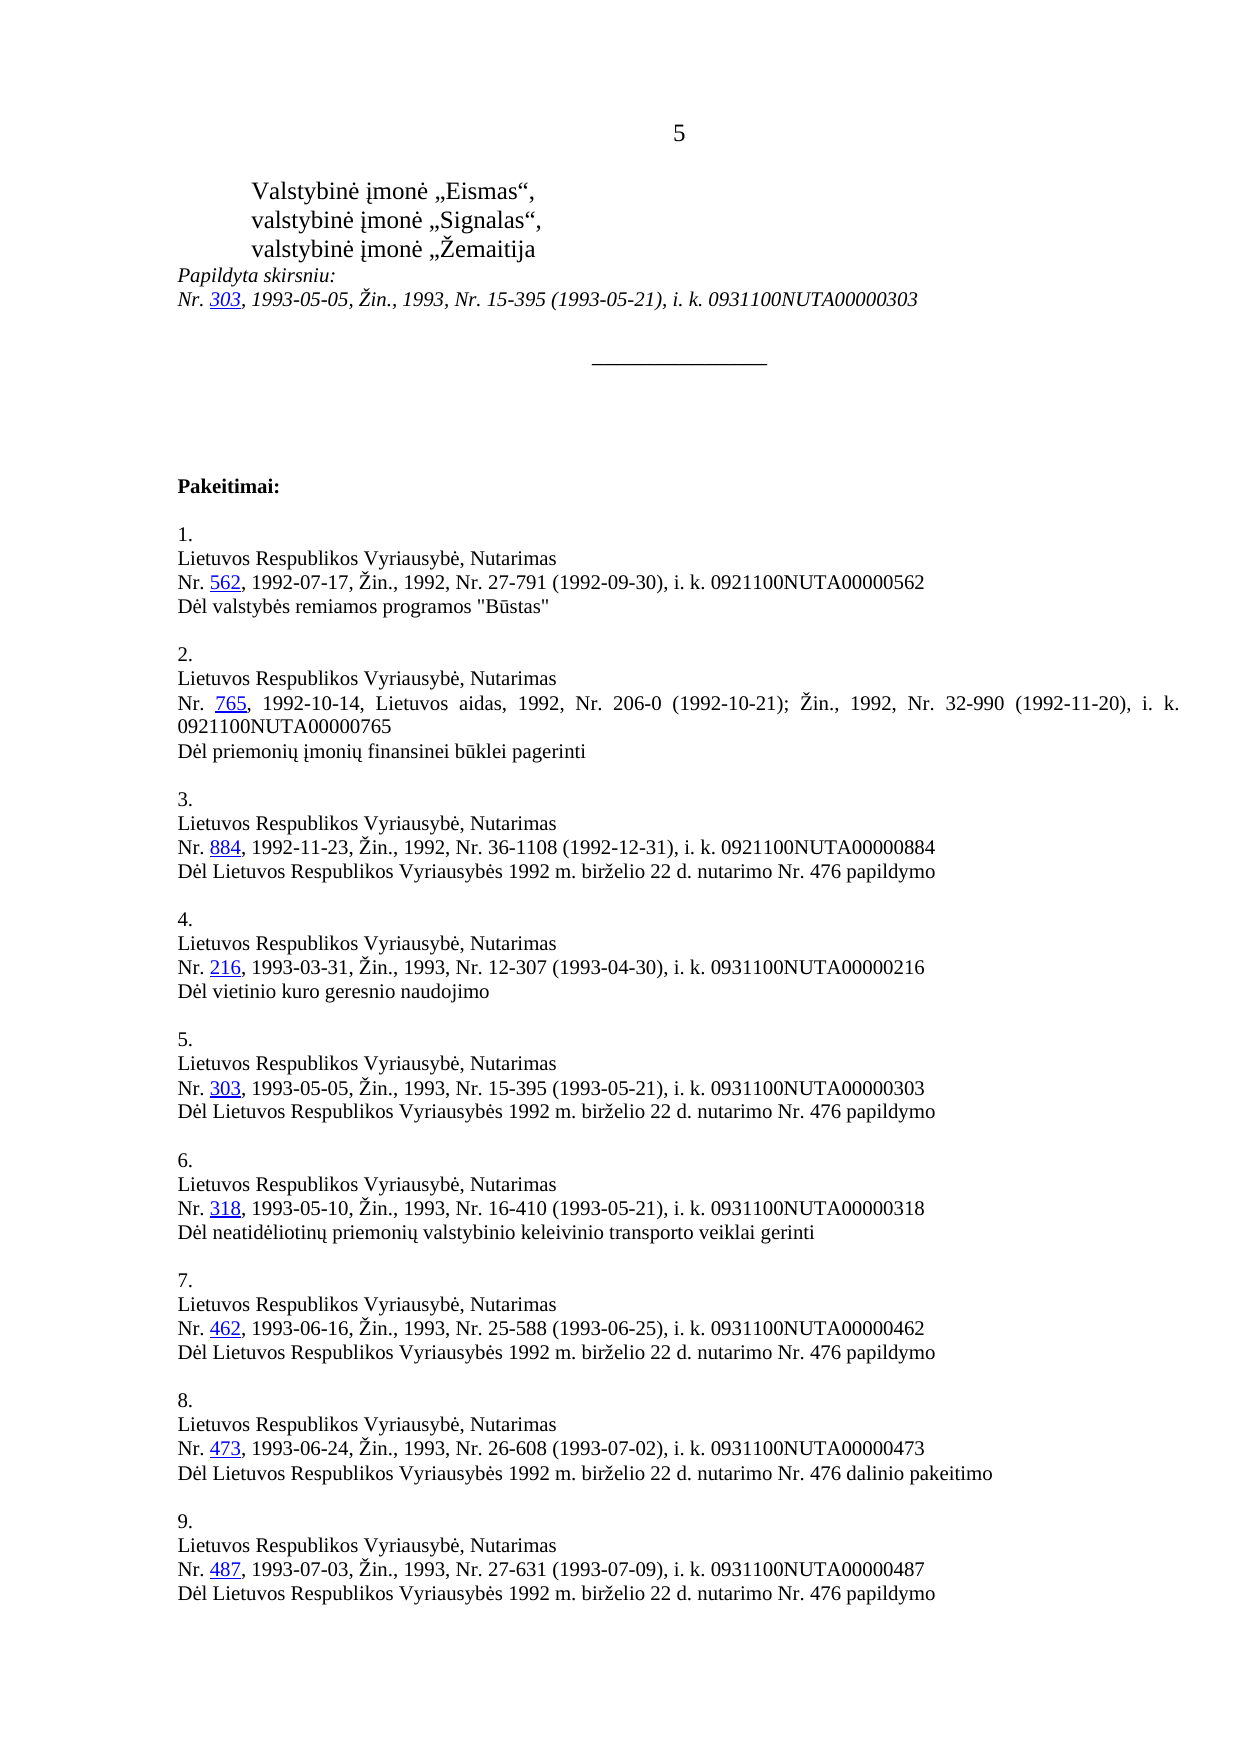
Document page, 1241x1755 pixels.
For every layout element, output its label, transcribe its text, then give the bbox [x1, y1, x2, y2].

text 8. [177, 1388, 1181, 1412]
text Nr. 562, 1992-07-17, Žin., 1992, Nr. 27-791 (1992-09-30), i. k. 0921100NUTA00000562 [177, 570, 1181, 594]
text Valstybinė įmonė „Eismas“, [177, 176, 1181, 205]
text Dėl neatidėliotinų priemonių valstybinio keleivinio transporto veiklai gerinti [177, 1220, 1181, 1244]
text Lietuvos Respublikos Vyriausybė, Nutarimas [177, 1172, 1181, 1196]
text Nr. 303, 1993-05-05, Žin., 1993, Nr. 15-395 (1993-05-21), i. k. 0931100NUTA00000303 [177, 287, 1181, 311]
text Lietuvos Respublikos Vyriausybė, Nutarimas [177, 811, 1181, 835]
text Nr. 303, 1993-05-05, Žin., 1993, Nr. 15-395 (1993-05-21), i. k. 0931100NUTA00000303 [177, 1075, 1181, 1099]
text Dėl priemonių įmonių finansinei būklei pagerinti [177, 738, 1181, 763]
text Dėl Lietuvos Respublikos Vyriausybės 1992 m. birželio 22 d. nutarimo Nr. 476 dalinio pakeitimo [177, 1460, 1181, 1484]
text Lietuvos Respublikos Vyriausybė, Nutarimas [177, 1412, 1181, 1436]
text Nr. 884, 1992-11-23, Žin., 1992, Nr. 36-1108 (1992-12-31), i. k. 0921100NUTA00000884 [177, 835, 1181, 859]
text Lietuvos Respublikos Vyriausybė, Nutarimas [177, 546, 1181, 570]
text Dėl valstybės remiamos programos "Būstas" [177, 594, 1181, 618]
text Lietuvos Respublikos Vyriausybė, Nutarimas [177, 1533, 1181, 1557]
text Dėl Lietuvos Respublikos Vyriausybės 1992 m. birželio 22 d. nutarimo Nr. 476 papildymo [177, 1581, 1181, 1605]
text Dėl Lietuvos Respublikos Vyriausybės 1992 m. birželio 22 d. nutarimo Nr. 476 papildymo [177, 1099, 1181, 1123]
text 6. [177, 1148, 1181, 1172]
text Nr. 318, 1993-05-10, Žin., 1993, Nr. 16-410 (1993-05-21), i. k. 0931100NUTA00000318 [177, 1196, 1181, 1220]
text Pakeitimai: [177, 474, 1181, 498]
text Lietuvos Respublikos Vyriausybė, Nutarimas [177, 1051, 1181, 1075]
text Nr. 765, 1992-10-14, Lietuvos aidas, 1992, Nr. 206-0 (1992-10-21); Žin., 1992, Nr. 32-990 (1992-11-20), i. k. 0921100NUTA00000765 [177, 690, 1181, 738]
text Lietuvos Respublikos Vyriausybė, Nutarimas [177, 1292, 1181, 1316]
text Dėl Lietuvos Respublikos Vyriausybės 1992 m. birželio 22 d. nutarimo Nr. 476 papildymo [177, 1340, 1181, 1364]
text Nr. 216, 1993-03-31, Žin., 1993, Nr. 12-307 (1993-04-30), i. k. 0931100NUTA00000216 [177, 955, 1181, 979]
text 9. [177, 1508, 1181, 1533]
text 3. [177, 787, 1181, 811]
text 1. [177, 522, 1181, 546]
text Dėl Lietuvos Respublikos Vyriausybės 1992 m. birželio 22 d. nutarimo Nr. 476 papildymo [177, 859, 1181, 883]
text Dėl vietinio kuro geresnio naudojimo [177, 979, 1181, 1003]
text 4. [177, 907, 1181, 931]
text 7. [177, 1268, 1181, 1292]
text ______________ [177, 339, 1181, 368]
text Lietuvos Respublikos Vyriausybė, Nutarimas [177, 666, 1181, 690]
text Nr. 473, 1993-06-24, Žin., 1993, Nr. 26-608 (1993-07-02), i. k. 0931100NUTA00000473 [177, 1436, 1181, 1460]
text valstybinė įmonė „Signalas“, [177, 205, 1181, 234]
text valstybinė įmonė „Žemaitija [177, 234, 1181, 263]
text 2. [177, 642, 1181, 666]
text Nr. 462, 1993-06-16, Žin., 1993, Nr. 25-588 (1993-06-25), i. k. 0931100NUTA00000462 [177, 1316, 1181, 1340]
text Nr. 487, 1993-07-03, Žin., 1993, Nr. 27-631 (1993-07-09), i. k. 0931100NUTA00000487 [177, 1557, 1181, 1581]
text 5. [177, 1027, 1181, 1051]
text Lietuvos Respublikos Vyriausybė, Nutarimas [177, 931, 1181, 955]
text Papildyta skirsniu: [177, 263, 1181, 287]
